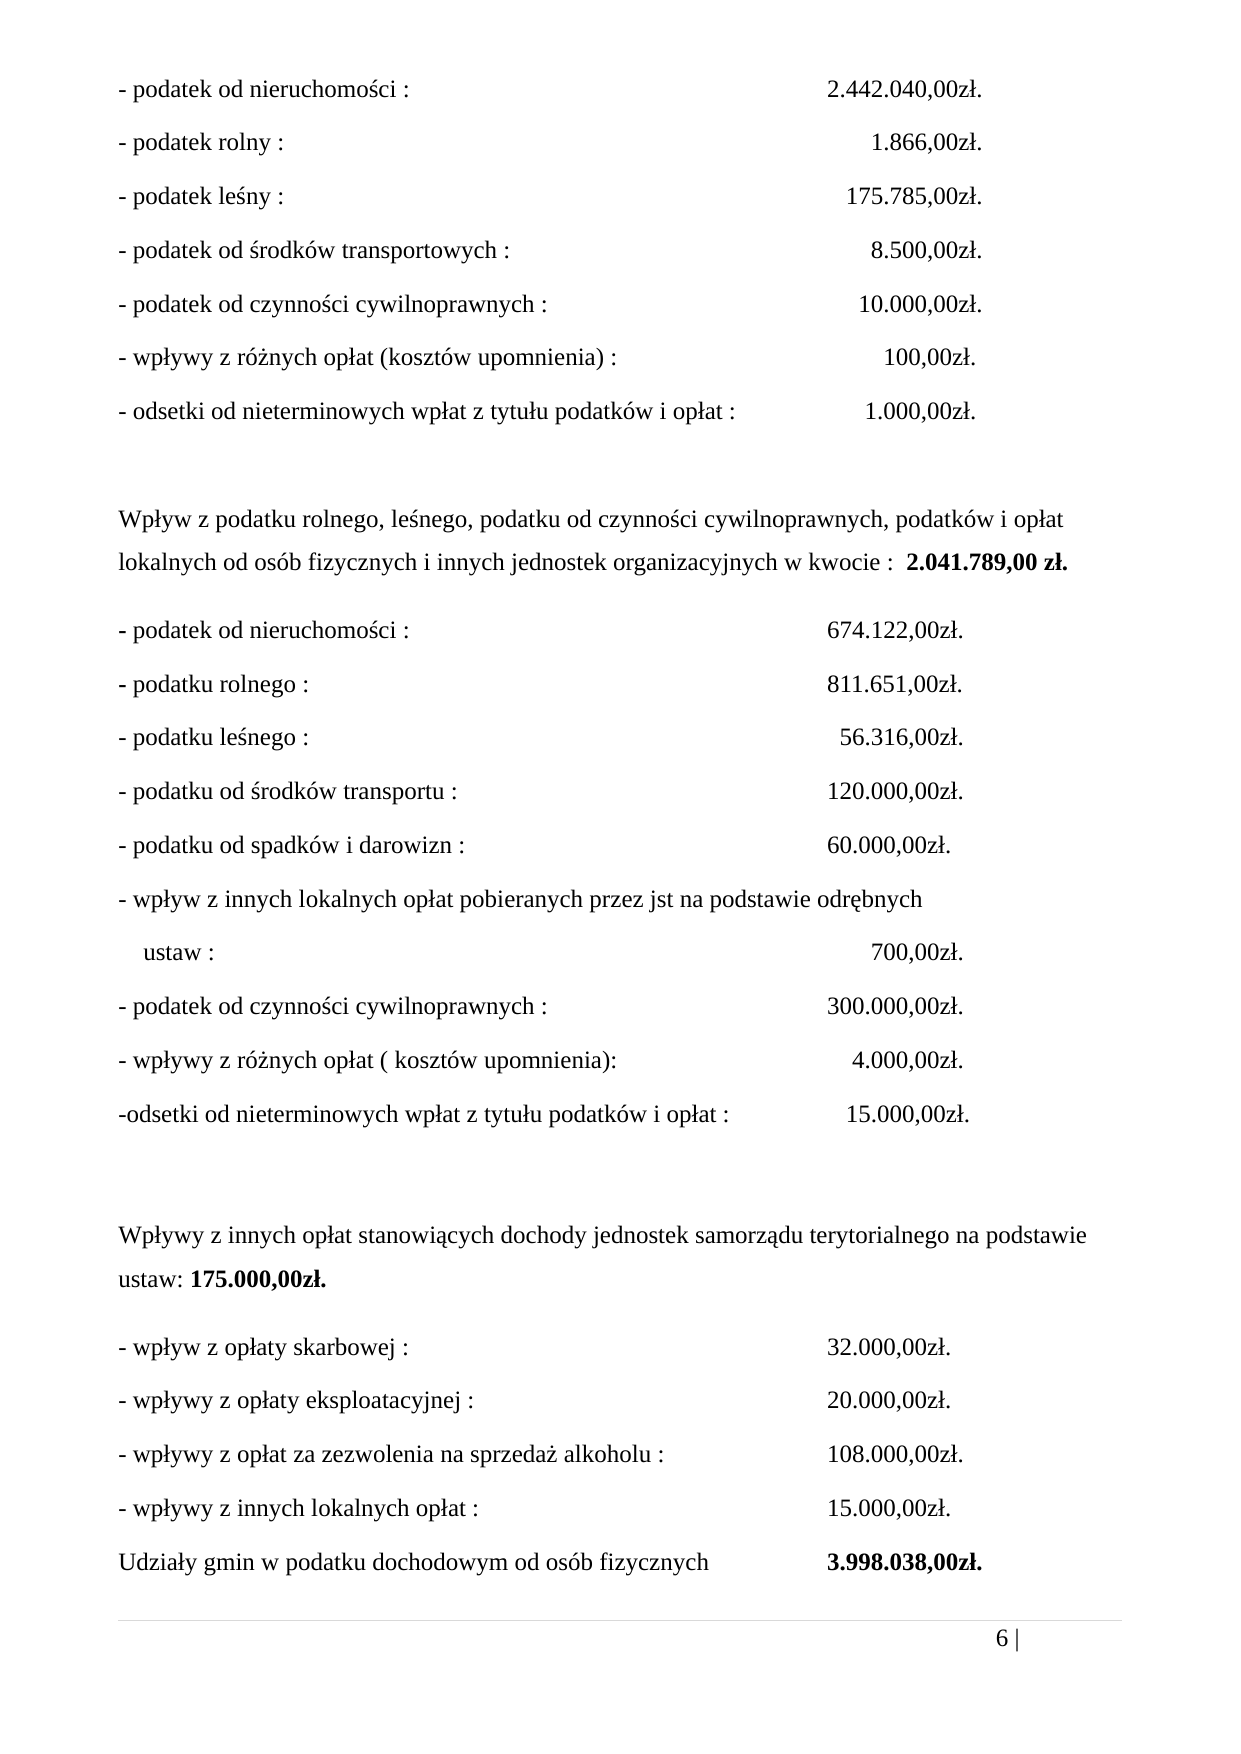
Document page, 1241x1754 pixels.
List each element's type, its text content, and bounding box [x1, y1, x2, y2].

text - podatek rolny : 1.866,00zł. [118, 127, 1122, 156]
text -odsetki od nieterminowych wpłat z tytułu podatków i opłat : 15.000,00zł. [118, 1099, 1122, 1127]
text - wpływy z różnych opłat (kosztów upomnienia) : 100,00zł. [118, 342, 1122, 371]
text - podatku od spadków i darowizn : 60.000,00zł. [118, 830, 1122, 859]
text - podatek od czynności cywilnoprawnych : 300.000,00zł. [118, 991, 1122, 1020]
text - odsetki od nieterminowych wpłat z tytułu podatków i opłat : 1.000,00zł. [118, 396, 1122, 425]
text - wpływ z opłaty skarbowej : 32.000,00zł. [118, 1332, 1122, 1361]
text - wpływy z różnych opłat ( kosztów upomnienia): 4.000,00zł. [118, 1045, 1122, 1074]
text - wpływ z innych lokalnych opłat pobieranych przez jst na podstawie odrębnych [118, 884, 1122, 912]
text - wpływy z innych lokalnych opłat : 15.000,00zł. [118, 1493, 1122, 1522]
text - wpływy z opłaty eksploatacyjnej : 20.000,00zł. [118, 1386, 1122, 1414]
text - podatku leśnego : 56.316,00zł. [118, 722, 1122, 751]
text - podatek od nieruchomości : 674.122,00zł. [118, 615, 1122, 644]
text ustaw : 700,00zł. [118, 937, 1122, 966]
text Wpływy z innych opłat stanowiących dochody jednostek samorządu terytorialnego na podstawie ustaw: 175.000,00zł. [118, 1221, 1122, 1292]
text - podatek leśny : 175.785,00zł. [118, 181, 1122, 210]
text Udziały gmin w podatku dochodowym od osób fizycznych 3.998.038,00zł. [118, 1547, 1122, 1576]
text - podatku rolnego : 811.651,00zł. [118, 669, 1122, 697]
text - wpływy z opłat za zezwolenia na sprzedaż alkoholu : 108.000,00zł. [118, 1439, 1122, 1468]
text - podatku od środków transportu : 120.000,00zł. [118, 776, 1122, 805]
text - podatek od środków transportowych : 8.500,00zł. [118, 235, 1122, 264]
text - podatek od nieruchomości : 2.442.040,00zł. [118, 74, 1122, 102]
text Wpływ z podatku rolnego, leśnego, podatku od czynności cywilnoprawnych, podatków i opłat lokalnych od osób fizycznych i innych jednostek organizacyjnych w kwocie : 2.041.789,00 zł. [118, 504, 1122, 576]
text - podatek od czynności cywilnoprawnych : 10.000,00zł. [118, 289, 1122, 317]
